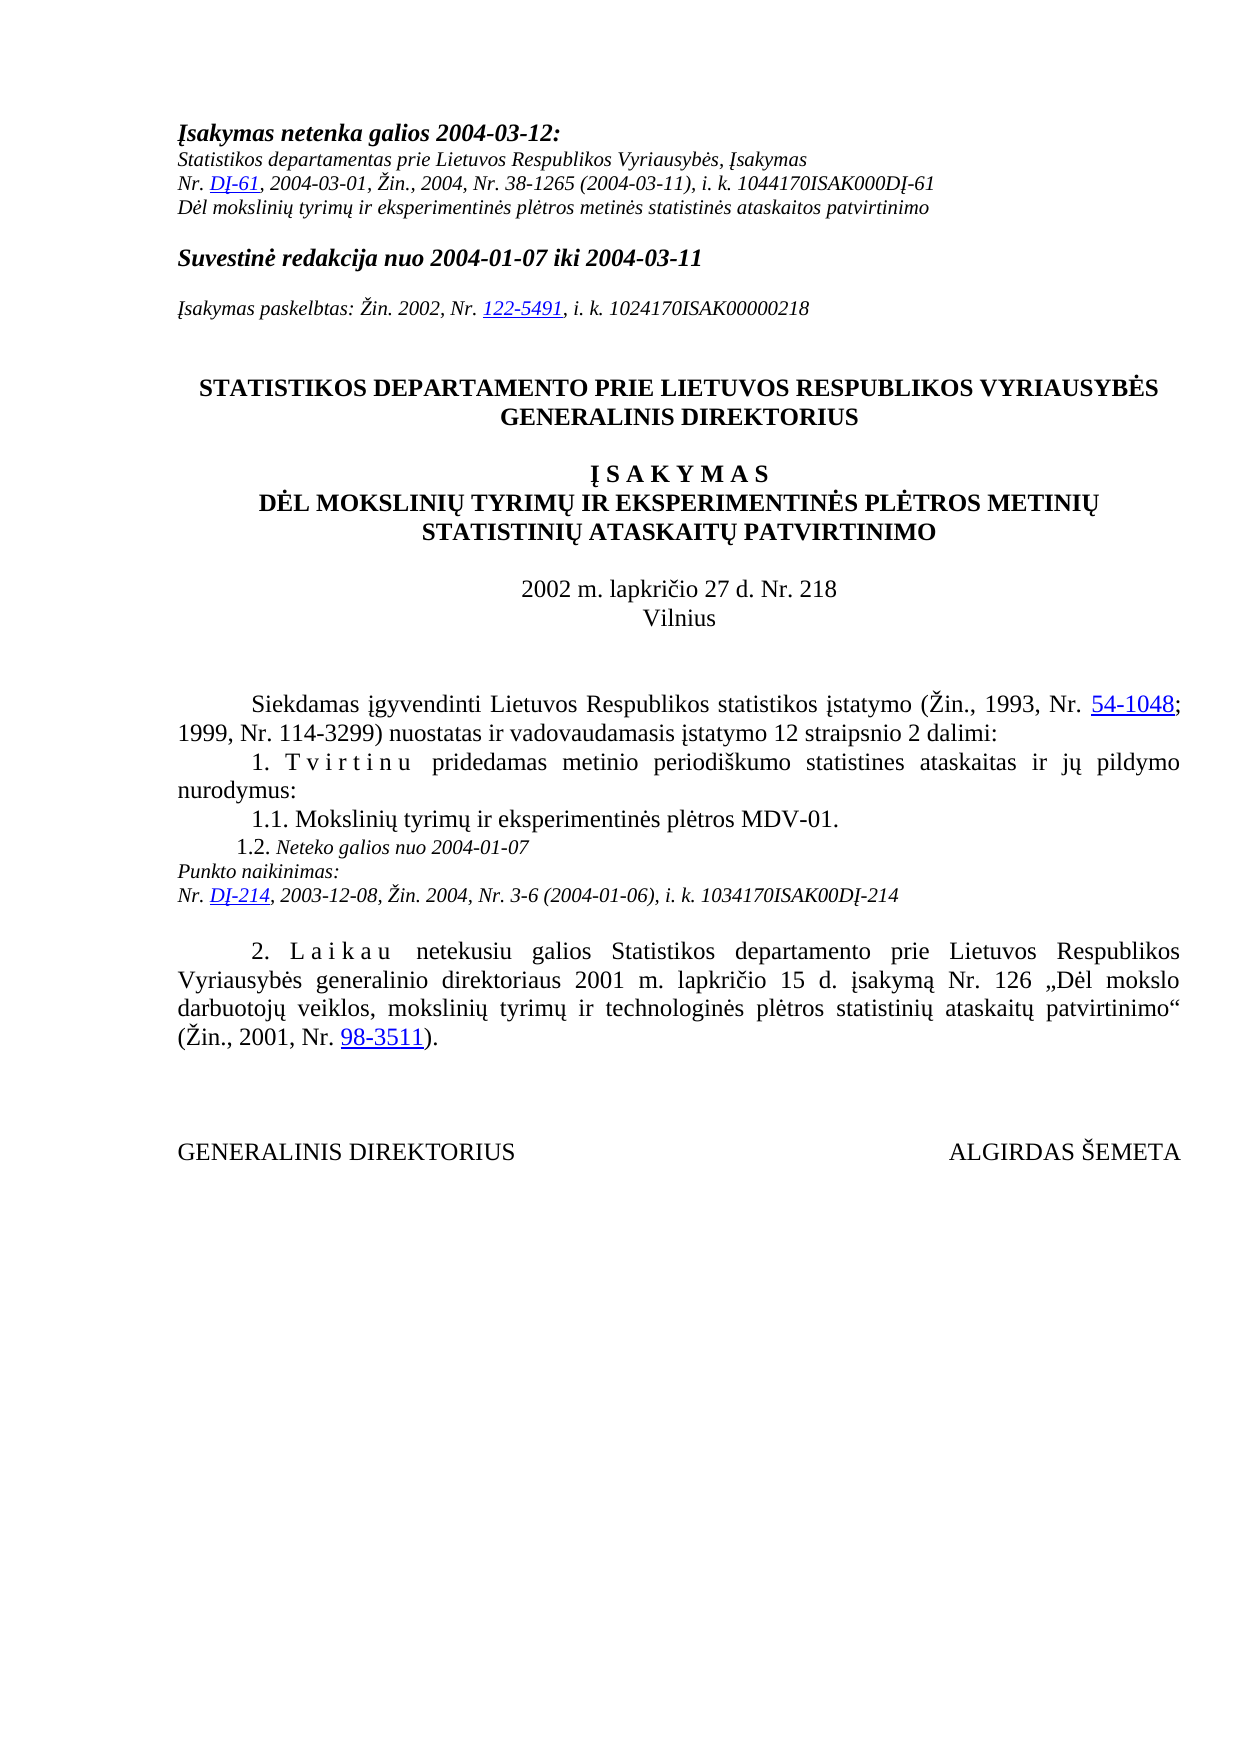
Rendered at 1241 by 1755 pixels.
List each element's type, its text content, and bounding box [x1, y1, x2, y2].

text Į S A K Y M A S [177, 459, 1181, 488]
text Suvestinė redakcija nuo 2004-01-07 iki 2004-03-11 [177, 243, 1181, 272]
text Įsakymas netenka galios 2004-03-12: [177, 118, 1181, 147]
text 1. Tvirtinu pridedamas metinio periodiškumo statistines ataskaitas ir jų pildymo nurodymus: [177, 747, 1181, 804]
text 2002 m. lapkričio 27 d. Nr. 218 [177, 574, 1181, 603]
text 2. Laikau netekusiu galios Statistikos departamento prie Lietuvos Respublikos Vyriausybės generalinio direktoriaus 2001 m. lapkričio 15 d. įsakymą Nr. 126 „Dėl mokslo darbuotojų veiklos, mokslinių tyrimų ir technologinės plėtros statistinių ataskaitų patvirtinimo“ (Žin., 2001, Nr. 98-3511). [177, 936, 1181, 1051]
text 1.1. Mokslinių tyrimų ir eksperimentinės plėtros MDV-01. [177, 804, 1181, 833]
text Statistikos departamentas prie Lietuvos Respublikos Vyriausybės, Įsakymas [177, 147, 1181, 171]
text 1.2. Neteko galios nuo 2004-01-07 [177, 833, 1181, 859]
text GENERALINIS DIREKTORIUS ALGIRDAS ŠEMETA [177, 1137, 1181, 1166]
text DĖL MOKSLINIŲ TYRIMŲ IR EKSPERIMENTINĖS PLĖTROS METINIŲ STATISTINIŲ ATASKAITŲ PATVIRTINIMO [177, 488, 1181, 545]
text Punkto naikinimas: [177, 859, 1181, 883]
text Nr. DĮ-214, 2003-12-08, Žin. 2004, Nr. 3-6 (2004-01-06), i. k. 1034170ISAK00DĮ-214 [177, 883, 1181, 907]
text Siekdamas įgyvendinti Lietuvos Respublikos statistikos įstatymo (Žin., 1993, Nr. 54-1048; 1999, Nr. 114-3299) nuostatas ir vadovaudamasis įstatymo 12 straipsnio 2 dalimi: [177, 689, 1181, 747]
text Vilnius [177, 603, 1181, 632]
text STATISTIKOS DEPARTAMENTO PRIE LIETUVOS RESPUBLIKOS VYRIAUSYBĖS GENERALINIS DIREKTORIUS [177, 373, 1181, 430]
text Nr. DĮ-61, 2004-03-01, Žin., 2004, Nr. 38-1265 (2004-03-11), i. k. 1044170ISAK000DĮ-61 [177, 171, 1181, 195]
text Dėl mokslinių tyrimų ir eksperimentinės plėtros metinės statistinės ataskaitos patvirtinimo [177, 195, 1181, 219]
text Įsakymas paskelbtas: Žin. 2002, Nr. 122-5491, i. k. 1024170ISAK00000218 [177, 296, 1181, 320]
